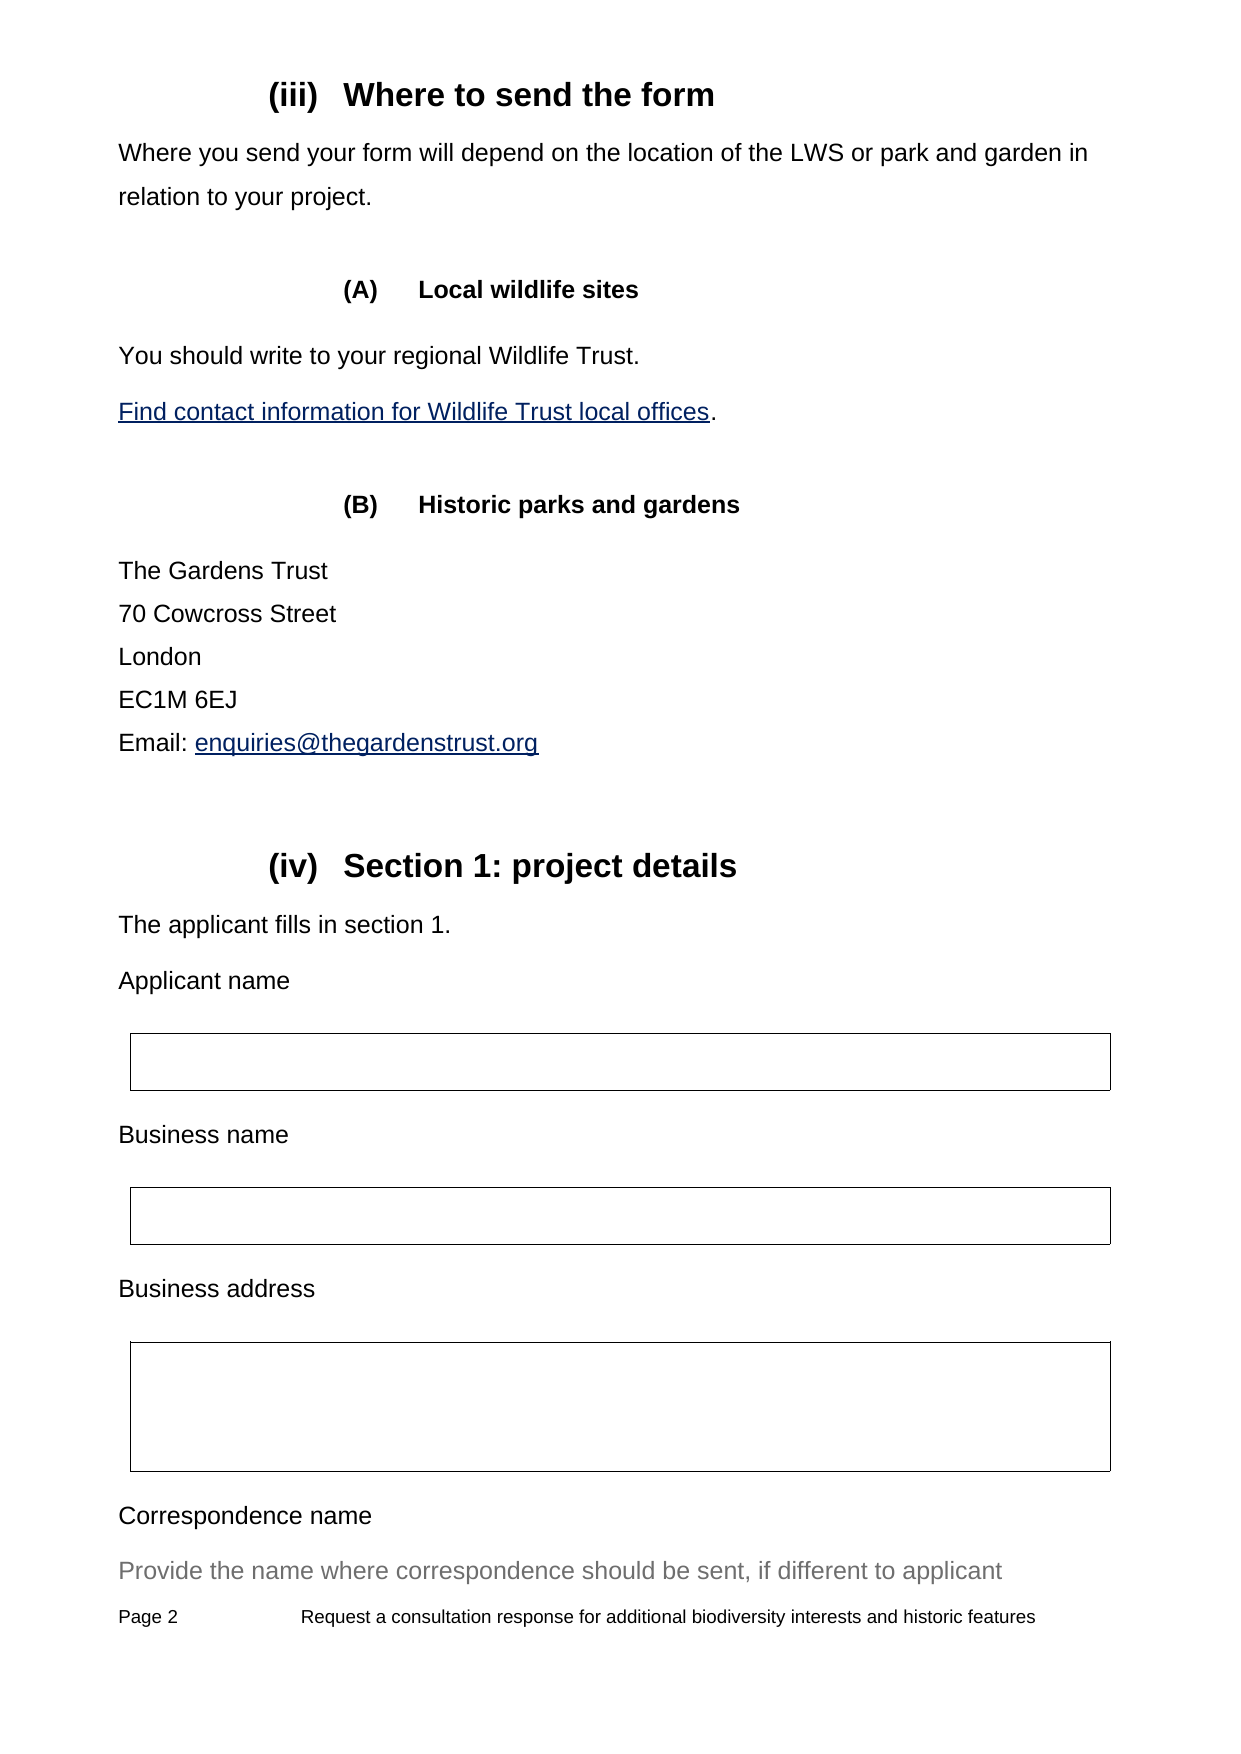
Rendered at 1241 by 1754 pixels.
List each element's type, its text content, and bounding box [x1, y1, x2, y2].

text The applicant fills in section 1. [118, 910, 1122, 939]
text Applicant name [118, 966, 1122, 994]
text Find contact information for Wildlife Trust local offices. [118, 397, 1122, 425]
text Where you send your form will depend on the location of the LWS or park and garden in relation to your project. [118, 138, 1122, 210]
text The Gardens Trust [118, 556, 1122, 585]
text Correspondence name [118, 1501, 1122, 1529]
text London [118, 642, 1122, 671]
text Provide the name where correspondence should be sent, if different to applicant [118, 1556, 1122, 1585]
text 70 Cowcross Street [118, 599, 1122, 628]
subtitle Local wildlife sites [343, 275, 1122, 303]
text EC1M 6EJ [118, 685, 1122, 714]
subtitle Where to send the form [268, 75, 1122, 113]
text Business name [118, 1120, 1122, 1148]
text You should write to your regional Wildlife Trust. [118, 341, 1122, 370]
subtitle Historic parks and gardens [343, 490, 1122, 518]
text Email: enquiries@thegardenstrust.org [118, 728, 1122, 757]
text Business address [118, 1274, 1122, 1303]
subtitle Section 1: project details [268, 847, 1122, 885]
